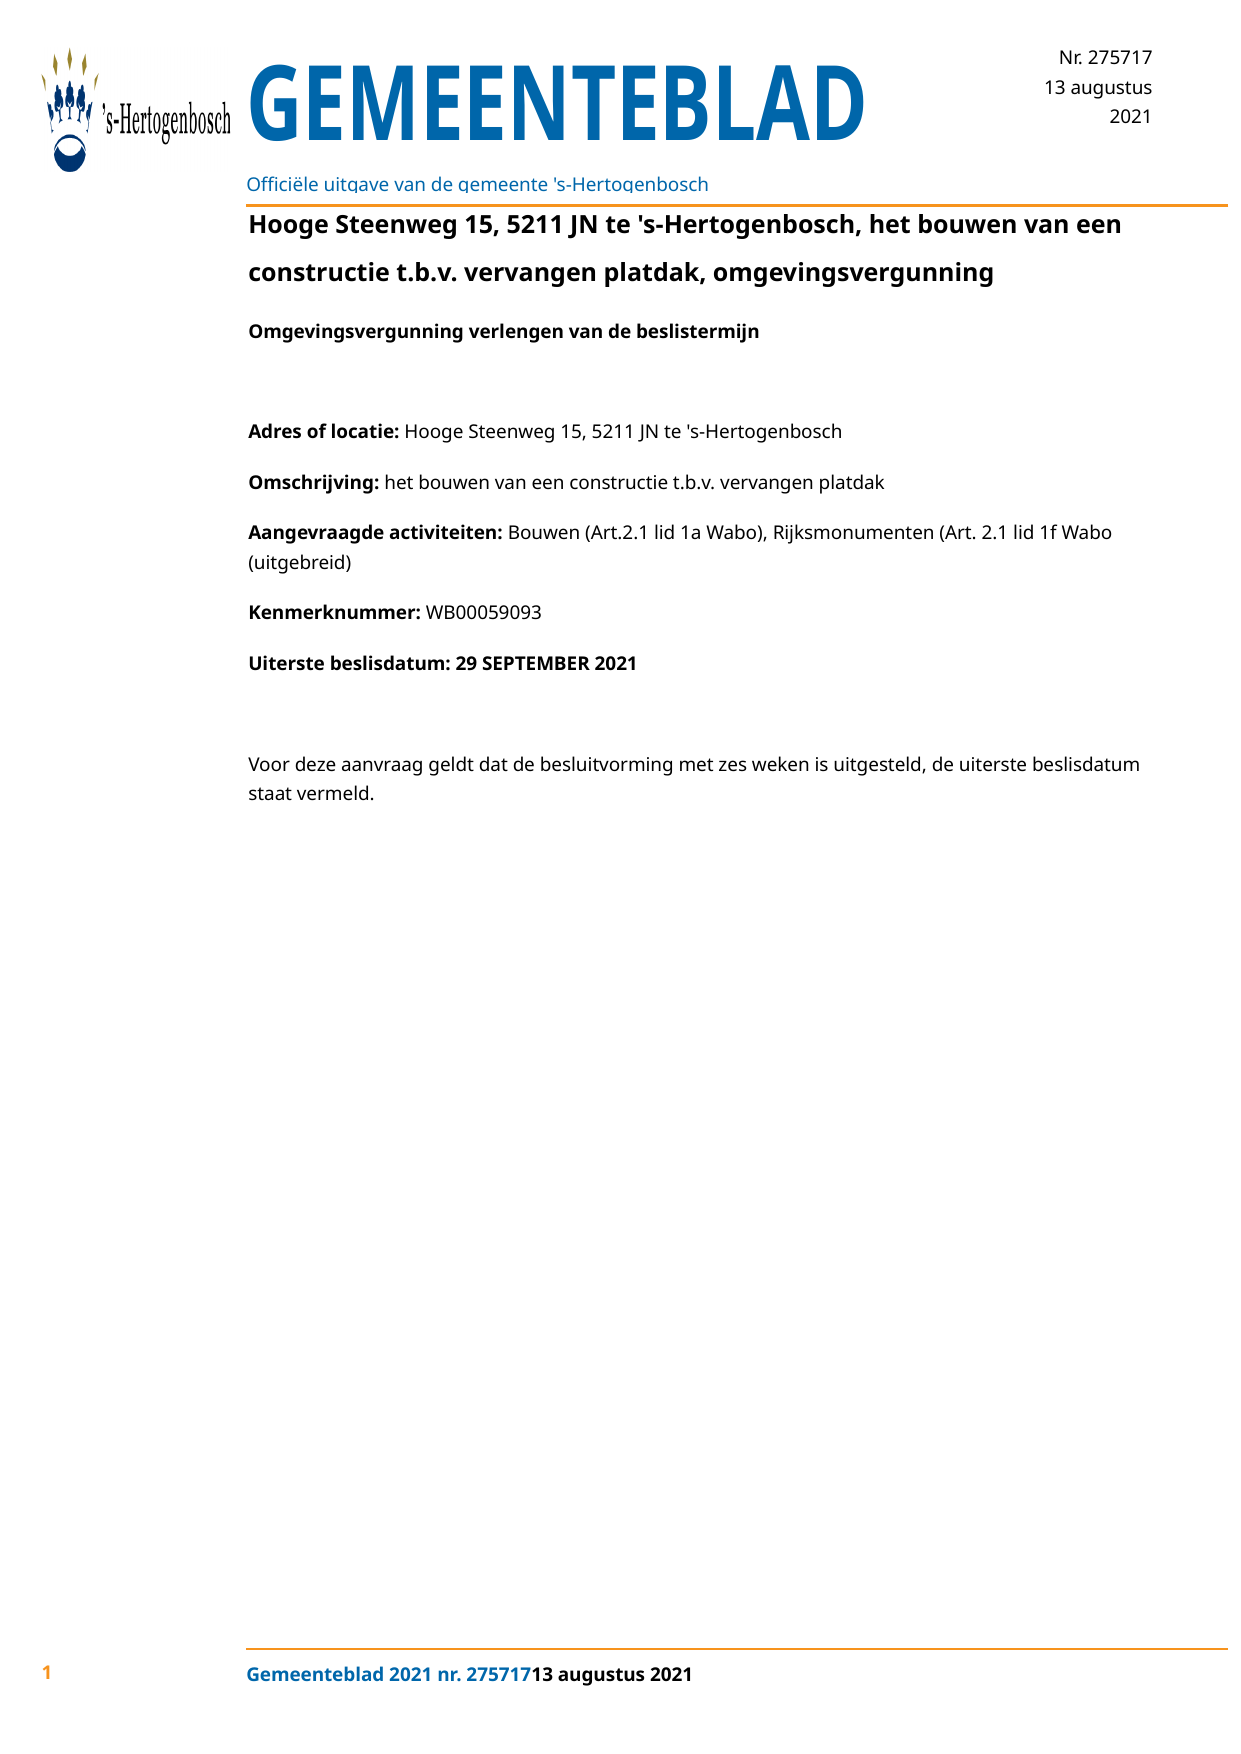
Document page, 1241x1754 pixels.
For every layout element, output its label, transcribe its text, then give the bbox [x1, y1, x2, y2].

text Adres of locatie: Hooge Steenweg 15, 5211 JN te 's-Hertogenbosch [248, 419, 1152, 444]
text Voor deze aanvraag geldt dat de besluitvorming met zes weken is uitgesteld, de uiterste beslisdatum staat vermeld. [248, 751, 1152, 806]
text Uiterste beslisdatum: 29 SEPTEMBER 2021 [248, 650, 1152, 676]
picture [41, 47, 231, 172]
text Aangevraagde activiteiten: Bouwen (Art.2.1 lid 1a Wabo), Rijksmonumenten (Art. 2.1 lid 1f Wabo (uitgebreid) [248, 519, 1152, 575]
text Omschrijving: het bouwen van een constructie t.b.v. vervangen platdak [248, 469, 1152, 495]
text Hooge Steenweg 15, 5211 JN te 's-Hertogenbosch, het bouwen van een constructie t.b.v. vervangen platdak, omgevingsvergunning [248, 207, 1152, 288]
text Kenmerknummer: WB00059093 [248, 599, 1152, 625]
text Omgevingsvergunning verlengen van de beslistermijn [248, 318, 1152, 344]
